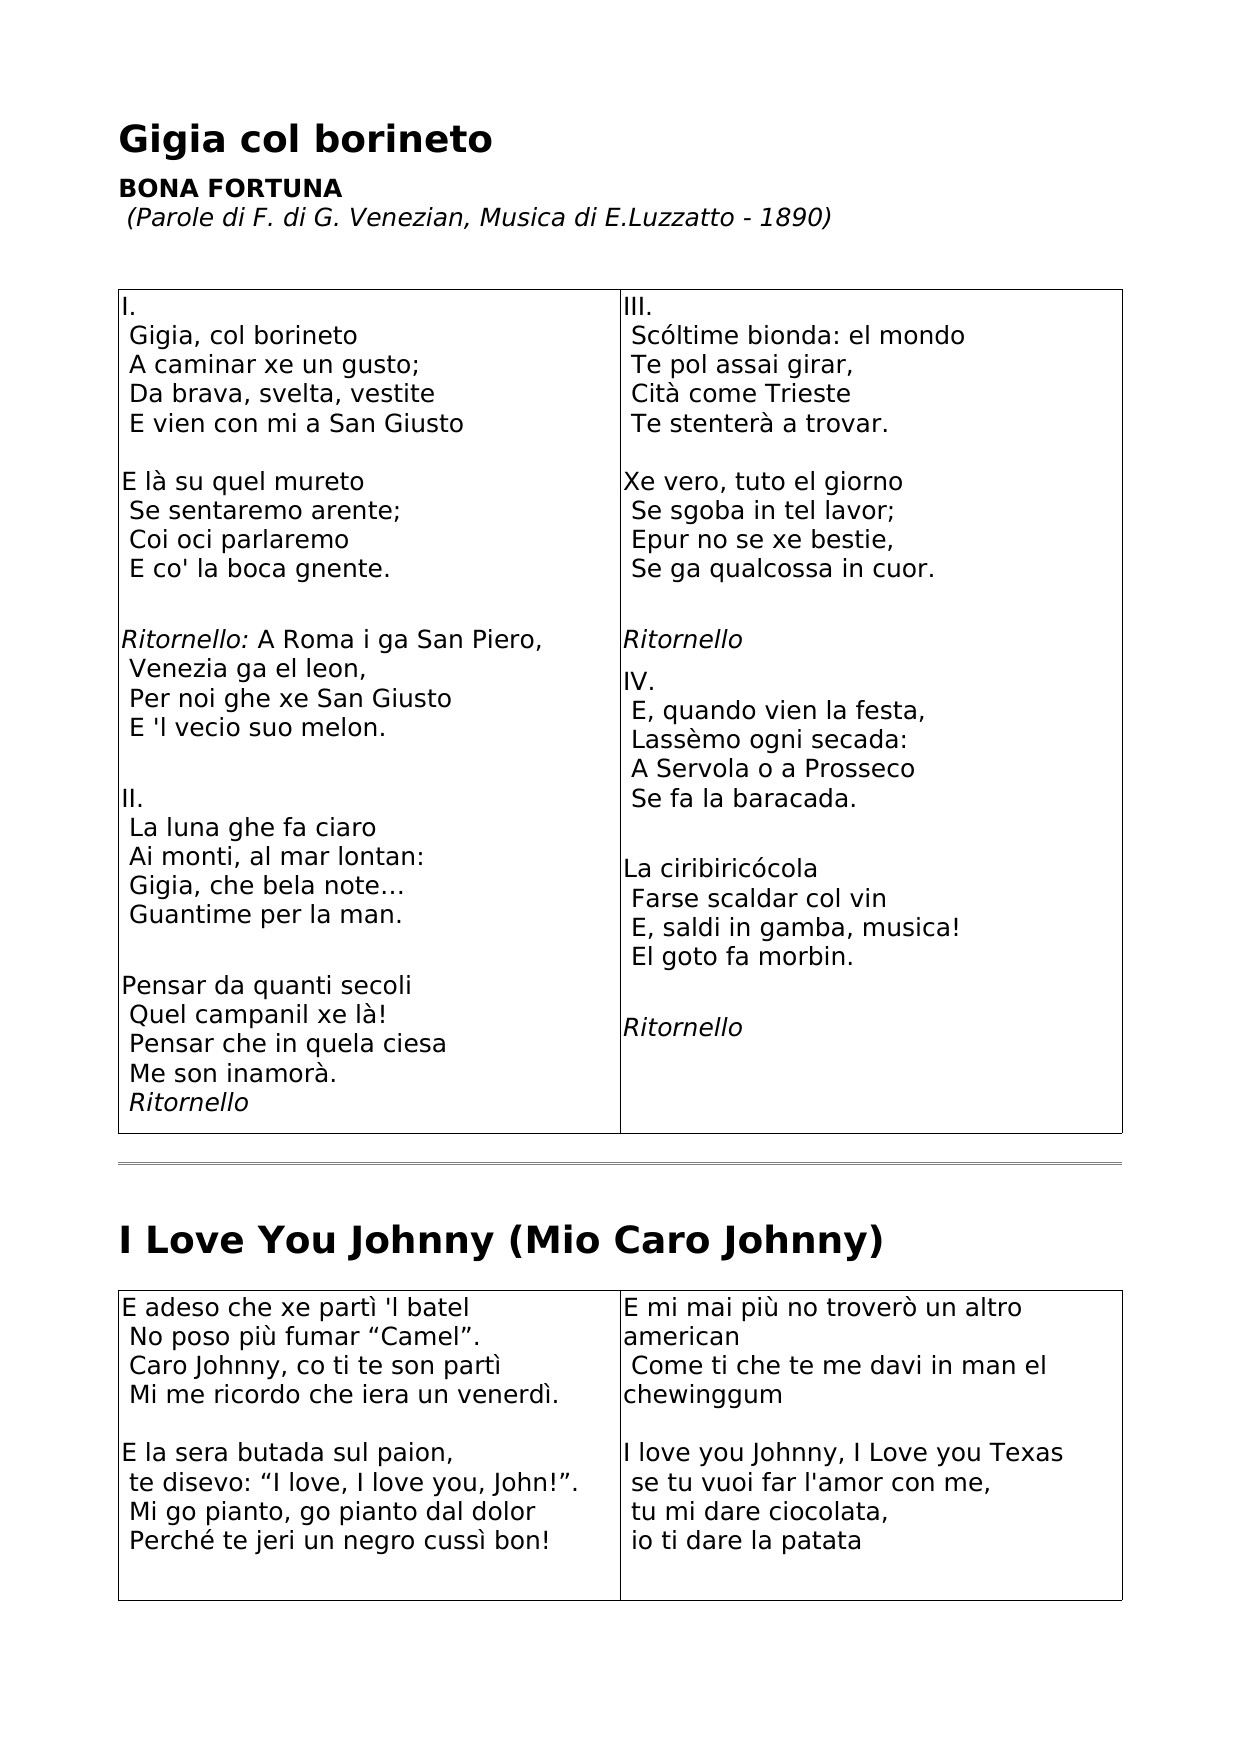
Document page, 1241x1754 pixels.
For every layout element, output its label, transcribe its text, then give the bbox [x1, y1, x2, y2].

table_header E mi mai più no troverò un altro american Come ti che te me davi in man el chewinggum I love you Johnny, I Love you Texas se tu vuoi far l'amor con me, tu mi dare ciocolata, io ti dare la patata [621, 1291, 1122, 1600]
table_header III. Scóltime bionda: el mondo Te pol assai girar, Cità come Trieste Te stenterà a trovar. Xe vero, tuto el giorno Se sgoba in tel lavor; Epur no se xe bestie, Se ga qualcossa in cuor. Ritornello IV. E, quando vien la festa, Lassèmo ogni secada: A Servola o a Prosseco Se fa la baracada. La ciribiricócola Farse scaldar col vin E, saldi in gamba, musica! El goto fa morbin. Ritornello [621, 290, 1122, 1132]
text BONA FORTUNA (Parole di F. di G. Venezian, Musica di E.Luzzatto - 1890) [118, 174, 1122, 262]
subtitle Gigia col borineto [118, 118, 1122, 162]
table_header E adeso che xe partì 'l batel No poso più fumar “Camel”. Caro Johnny, co ti te son partì Mi me ricordo che iera un venerdì. E la sera butada sul paion, te disevo: “I love, I love you, John!”. Mi go pianto, go pianto dal dolor Perché te jeri un negro cussì bon! [119, 1291, 620, 1600]
subtitle I Love You Johnny (Mio Caro Johnny) [118, 1219, 1122, 1262]
table_header I. Gigia, col borineto A caminar xe un gusto; Da brava, svelta, vestite E vien con mi a San Giusto E là su quel mureto Se sentaremo arente; Coi oci parlaremo E co' la boca gnente. Ritornello: A Roma i ga San Piero, Venezia ga el leon, Per noi ghe xe San Giusto E 'l vecio suo melon. II. La luna ghe fa ciaro Ai monti, al mar lontan: Gigia, che bela note… Guantime per la man. Pensar da quanti secoli Quel campanil xe là! Pensar che in quela ciesa Me son inamorà. Ritornello [119, 290, 620, 1132]
